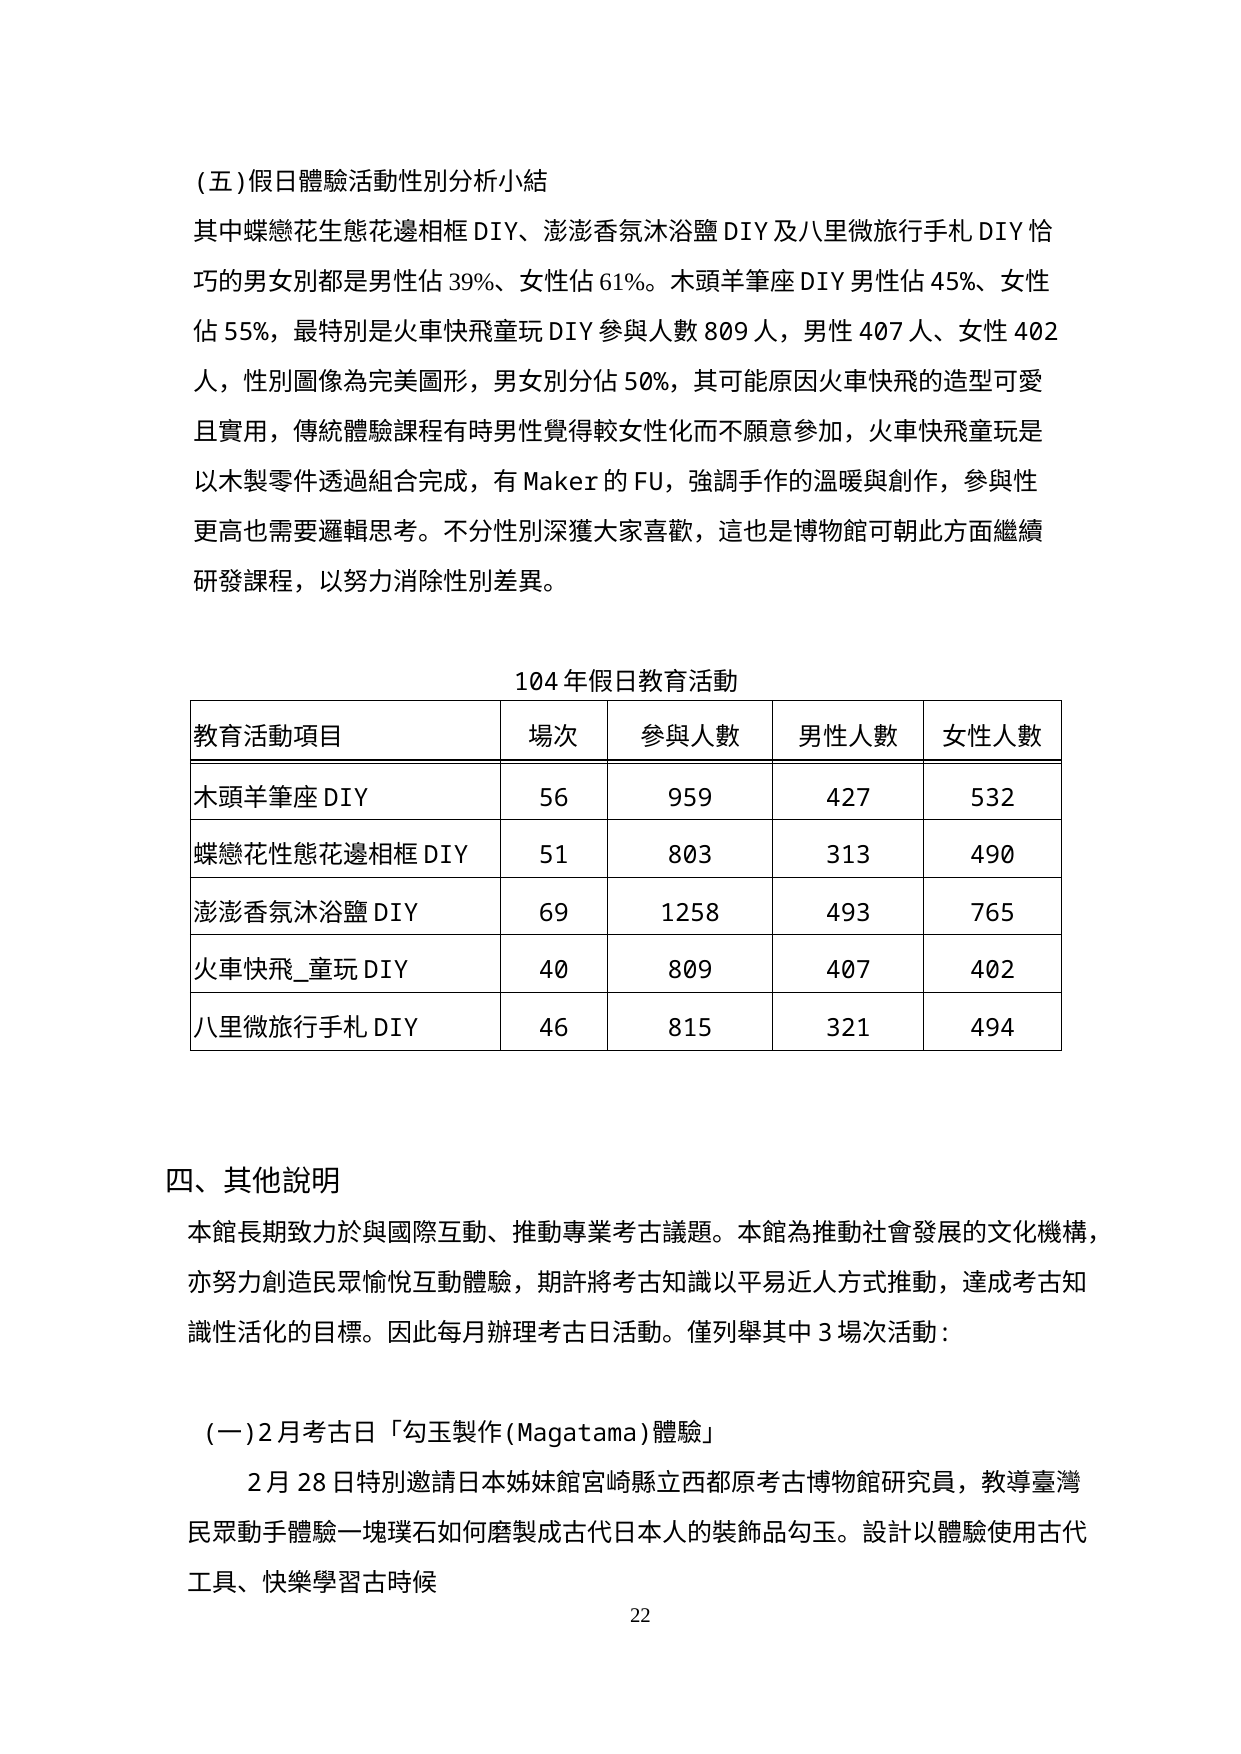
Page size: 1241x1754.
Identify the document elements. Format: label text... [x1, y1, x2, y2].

table_cell 313 [773, 820, 923, 877]
text (一)2月考古日「勾玉製作(Magatama)體驗」 [187, 1401, 1093, 1451]
table_cell 494 [924, 993, 1061, 1050]
table_cell 427 [773, 764, 923, 819]
table_cell 澎澎香氛沐浴鹽DIY [191, 878, 500, 934]
table_cell 321 [773, 993, 923, 1050]
table_cell 407 [773, 935, 923, 992]
table_cell 493 [773, 878, 923, 934]
table_cell 532 [924, 764, 1061, 819]
table_cell 火車快飛_童玩DIY [191, 935, 500, 992]
text 2月28日特別邀請日本姊妹館宮崎縣立西都原考古博物館研究員，教導臺灣民眾動手體驗一塊璞石如何磨製成古代日本人的裝飾品勾玉。設計以體驗使用古代工具、快樂學習古時候 [187, 1451, 1093, 1601]
table_cell 490 [924, 820, 1061, 877]
text 本館長期致力於與國際互動、推動專業考古議題。本館為推動社會發展的文化機構，亦努力創造民眾愉悅互動體驗，期許將考古知識以平易近人方式推動，達成考古知識性活化的目標。因此每月辦理考古日活動。僅列舉其中3場次活動: [187, 1201, 1093, 1351]
table_cell 402 [924, 935, 1061, 992]
table_cell 56 [501, 764, 607, 819]
table_cell 959 [608, 764, 772, 819]
table_cell 教育活動項目 [191, 701, 500, 759]
table_cell 69 [501, 878, 607, 934]
table_cell 參與人數 [608, 701, 772, 759]
table_cell 場次 [501, 701, 607, 759]
table_header (五)假日體驗活動性別分析小結 其中蝶戀花生態花邊相框DIY、澎澎香氛沐浴鹽DIY及八里微旅行手札DIY恰巧的男女別都是男性佔39%、女性佔61%。木頭羊筆座DIY男性佔45%、女性佔55%，最特別是火車快飛童玩DIY參與人數809人，男性407人、女性402人，性別圖像為完美圖形，男女別分佔50%，其可能原因火車快飛的造型可愛且實用，傳統體驗課程有時男性覺得較女性化而不願意參加，火車快飛童玩是以木製零件透過組合完成，有Maker的FU，強調手作的溫暖與創作，參與性更高也需要邏輯思考。不分性別深獲大家喜歡，這也是博物館可朝此方面繼續研發課程，以努力消除性別差異。 104年假日教育活動 [190, 150, 1062, 700]
table_cell 1258 [608, 878, 772, 934]
table_cell 木頭羊筆座DIY [191, 764, 500, 819]
text 四、其他說明 [143, 1151, 1093, 1201]
table_cell 40 [501, 935, 607, 992]
table_cell 女性人數 [924, 701, 1061, 759]
table_cell 815 [608, 993, 772, 1050]
table_cell 46 [501, 993, 607, 1050]
table_cell 男性人數 [773, 701, 923, 759]
table_cell 809 [608, 935, 772, 992]
table_cell 51 [501, 820, 607, 877]
table_cell 803 [608, 820, 772, 877]
table_cell 765 [924, 878, 1061, 934]
table_cell 蝶戀花性態花邊相框DIY [191, 820, 500, 877]
table_cell 八里微旅行手札DIY [191, 993, 500, 1050]
